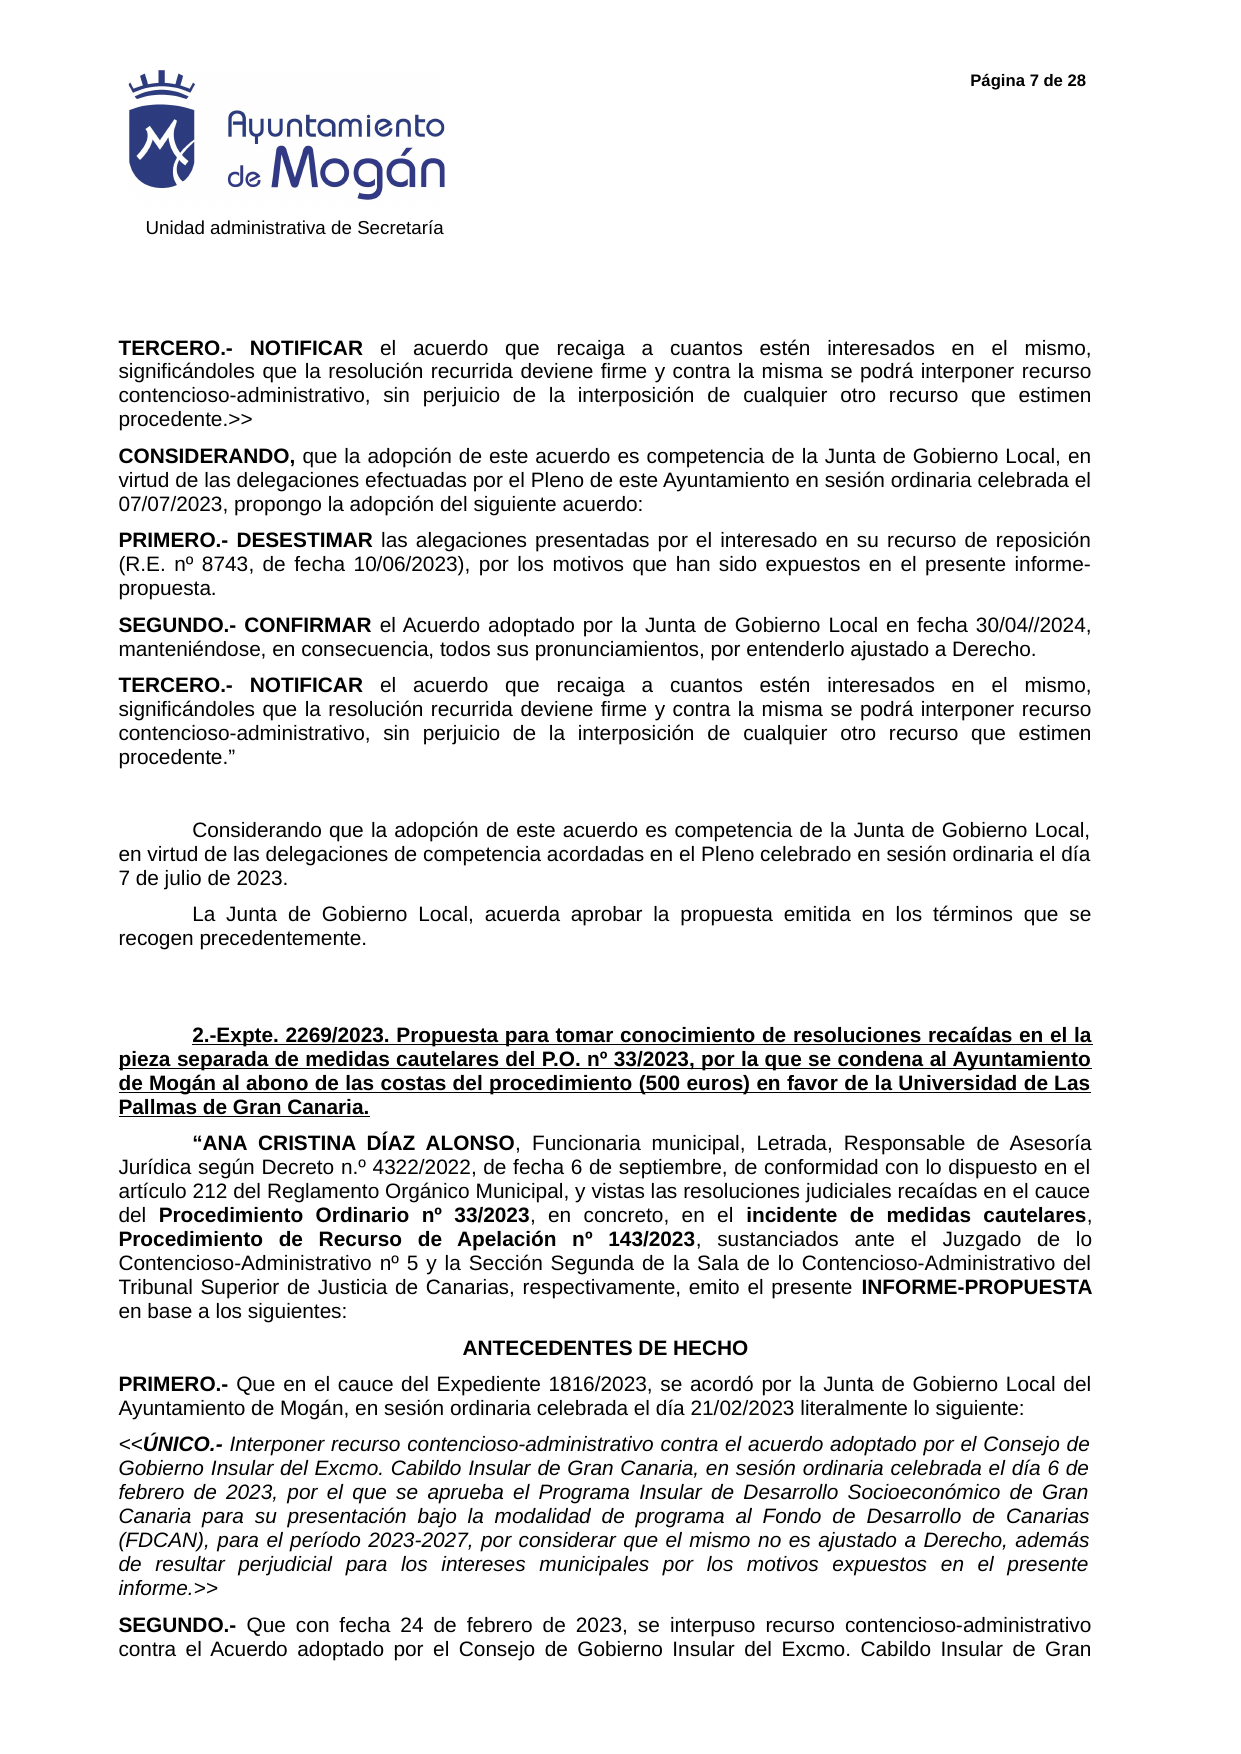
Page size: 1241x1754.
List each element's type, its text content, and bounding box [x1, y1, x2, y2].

text PRIMERO.- Que en el cauce del Expediente 1816/2023, se acordó por la Junta de Gobierno Local del Ayuntamiento de Mogán, en sesión ordinaria celebrada el día 21/02/2023 literalmente lo siguiente: [118, 1372, 1092, 1420]
text ANTECEDENTES DE HECHO [118, 1335, 1092, 1359]
picture [128, 70, 445, 206]
text 2.-Expte. 2269/2023. Propuesta para tomar conocimiento de resoluciones recaídas en el la pieza separada de medidas cautelares del P.O. nº 33/2023, por la que se condena al Ayuntamiento [118, 999, 1092, 1068]
text TERCERO.- NOTIFICAR el acuerdo que recaiga a cuantos estén interesados en el mismo, significándoles que la resolución recurrida deviene firme y contra la misma se podrá interponer recurso contencioso-administrativo, sin perjuicio de la interposición de cualquier otro recurso que estimen procedente.>> [118, 335, 1092, 431]
text Considerando que la adopción de este acuerdo es competencia de la Junta de Gobierno Local, en virtud de las delegaciones de competencia acordadas en el Pleno celebrado en sesión ordinaria el día 7 de julio de 2023. [118, 818, 1092, 889]
text de Mogán al abono de las costas del procedimiento (500 euros) en favor de la Universidad de Las Pallmas de Gran Canaria. [118, 1069, 1092, 1119]
text CONSIDERANDO, que la adopción de este acuerdo es competencia de la Junta de Gobierno Local, en virtud de las delegaciones efectuadas por el Pleno de este Ayuntamiento en sesión ordinaria celebrada el 07/07/2023, propongo la adopción del siguiente acuerdo: [118, 444, 1092, 516]
text SEGUNDO.- Que con fecha 24 de febrero de 2023, se interpuso recurso contencioso-administrativo contra el Acuerdo adoptado por el Consejo de Gobierno Insular del Excmo. Cabildo Insular de Gran [118, 1612, 1092, 1660]
text <<ÚNICO.- Interponer recurso contencioso-administrativo contra el acuerdo adoptado por el Consejo de Gobierno Insular del Excmo. Cabildo Insular de Gran Canaria, en sesión ordinaria celebrada el día 6 de febrero de 2023, por el que se aprueba el Programa Insular de Desarrollo Socioeconómico de Gran Canaria para su presentación bajo la modalidad de programa al Fondo de Desarrollo de Canarias (FDCAN), para el período 2023-2027, por considerar que el mismo no es ajustado a Derecho, además de resultar perjudicial para los intereses municipales por los motivos expuestos en el presente informe.>> [118, 1432, 1092, 1600]
text SEGUNDO.- CONFIRMAR el Acuerdo adoptado por la Junta de Gobierno Local en fecha 30/04//2024, manteniéndose, en consecuencia, todos sus pronunciamientos, por entenderlo ajustado a Derecho. [118, 612, 1092, 660]
text La Junta de Gobierno Local, acuerda aprobar la propuesta emitida en los términos que se recogen precedentemente. [118, 902, 1092, 950]
text “ANA CRISTINA DÍAZ ALONSO, Funcionaria municipal, Letrada, Responsable de Asesoría Jurídica según Decreto n.º 4322/2022, de fecha 6 de septiembre, de conformidad con lo dispuesto en el artículo 212 del Reglamento Orgánico Municipal, y vistas las resoluciones judiciales recaídas en el cauce del Procedimiento Ordinario nº 33/2023, en concreto, en el incidente de medidas cautelares, Procedimiento de Recurso de Apelación nº 143/2023, sustanciados ante el Juzgado de lo Contencioso-Administrativo nº 5 y la Sección Segunda de la Sala de lo Contencioso-Administrativo del Tribunal Superior de Justicia de Canarias, respectivamente, emito el presente INFORME-PROPUESTA en base a los siguientes: [118, 1131, 1092, 1323]
text TERCERO.- NOTIFICAR el acuerdo que recaiga a cuantos estén interesados en el mismo, significándoles que la resolución recurrida deviene firme y contra la misma se podrá interponer recurso contencioso-administrativo, sin perjuicio de la interposición de cualquier otro recurso que estimen procedente.” [118, 673, 1092, 769]
text PRIMERO.- DESESTIMAR las alegaciones presentadas por el interesado en su recurso de reposición (R.E. nº 8743, de fecha 10/06/2023), por los motivos que han sido expuestos en el presente informe-propuesta. [118, 528, 1092, 600]
